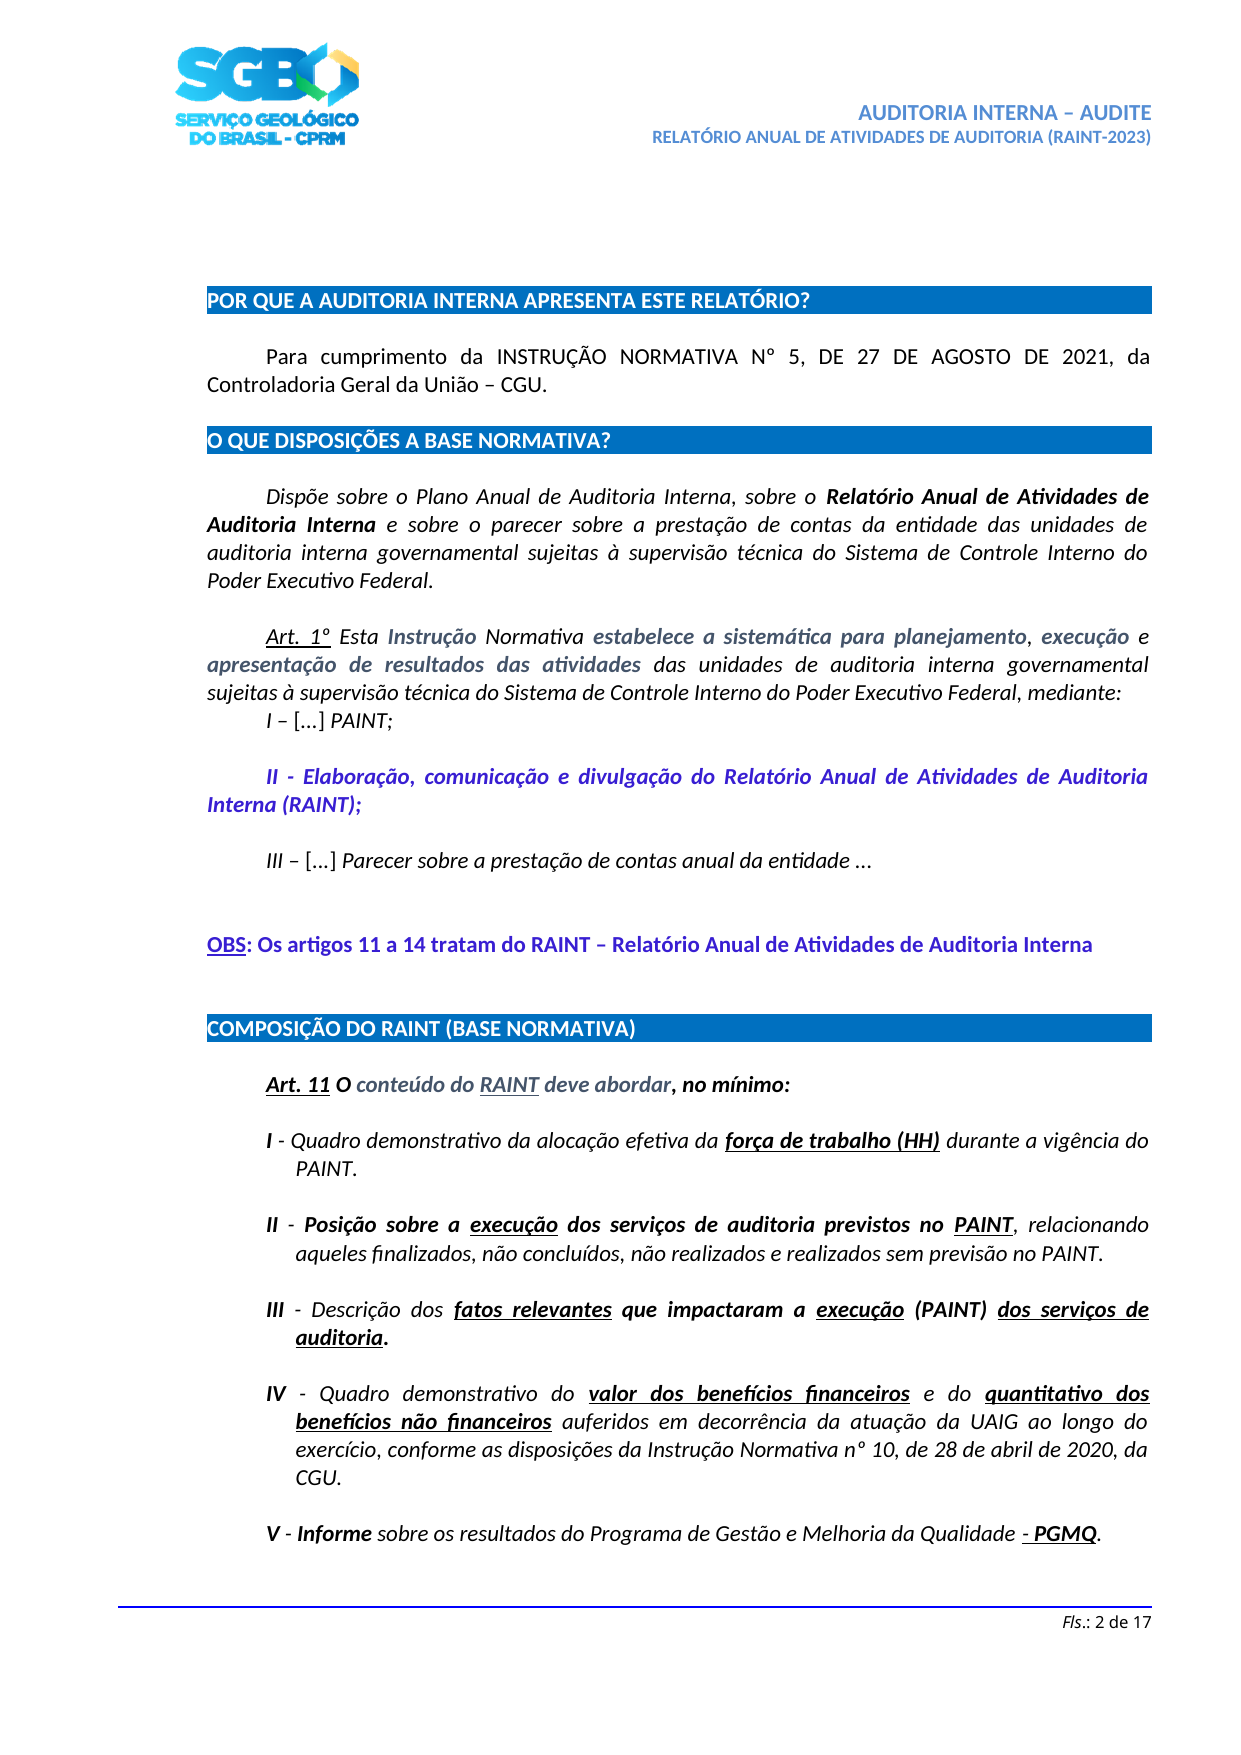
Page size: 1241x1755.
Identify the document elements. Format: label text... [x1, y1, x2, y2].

text III - Descrição dos fatos relevantes que impactaram a execução (PAINT) dos serviços de auditoria. [266, 1295, 1152, 1351]
text Para cumprimento da INSTRUÇÃO NORMATIVA Nº 5, DE 27 DE AGOSTO DE 2021, da Controladoria Geral da União – CGU. [207, 342, 1152, 398]
text V - Informe sobre os resultados do Programa de Gestão e Melhoria da Qualidade - PGMQ. [266, 1519, 1152, 1547]
text I - Quadro demonstrativo da alocação efetiva da força de trabalho (HH) durante a vigência do PAINT. [266, 1127, 1152, 1183]
text IV - Quadro demonstrativo do valor dos benefícios financeiros e do quantitativo dos benefícios não financeiros auferidos em decorrência da atuação da UAIG ao longo do exercício, conforme as disposições da Instrução Normativa nº 10, de 28 de abril de 2020, da CGU. [266, 1379, 1152, 1491]
text II - Elaboração, comunicação e divulgação do Relatório Anual de Atividades de Auditoria Interna (RAINT); [207, 762, 1152, 818]
text I – [...] PAINT; [207, 706, 1152, 734]
text III – [...] Parecer sobre a prestação de contas anual da entidade ... [207, 846, 1152, 874]
text OBS: Os artigos 11 a 14 tratam do RAINT – Relatório Anual de Atividades de Auditoria Interna [207, 930, 1152, 958]
text Dispõe sobre o Plano Anual de Auditoria Interna, sobre o Relatório Anual de Atividades de Auditoria Interna e sobre o parecer sobre a prestação de contas da entidade das unidades de auditoria interna governamental sujeitas à supervisão técnica do Sistema de Controle Interno do Poder Executivo Federal. [207, 482, 1152, 594]
text COMPOSIÇÃO DO RAINT (BASE NORMATIVA) [207, 1014, 1152, 1042]
text II - Posição sobre a execução dos serviços de auditoria previstos no PAINT, relacionando aqueles finalizados, não concluídos, não realizados e realizados sem previsão no PAINT. [266, 1211, 1152, 1267]
text Art. 11 O conteúdo do RAINT deve abordar, no mínimo: [207, 1071, 1152, 1098]
text Art. 1º Esta Instrução Normativa estabelece a sistemática para planejamento, execução e apresentação de resultados das atividades das unidades de auditoria interna governamental sujeitas à supervisão técnica do Sistema de Controle Interno do Poder Executivo Federal, mediante: [207, 622, 1152, 706]
text O QUE DISPOSIÇÕES A BASE NORMATIVA? [207, 426, 1152, 454]
text POR QUE A AUDITORIA INTERNA APRESENTA ESTE RELATÓRIO? [207, 286, 1152, 314]
